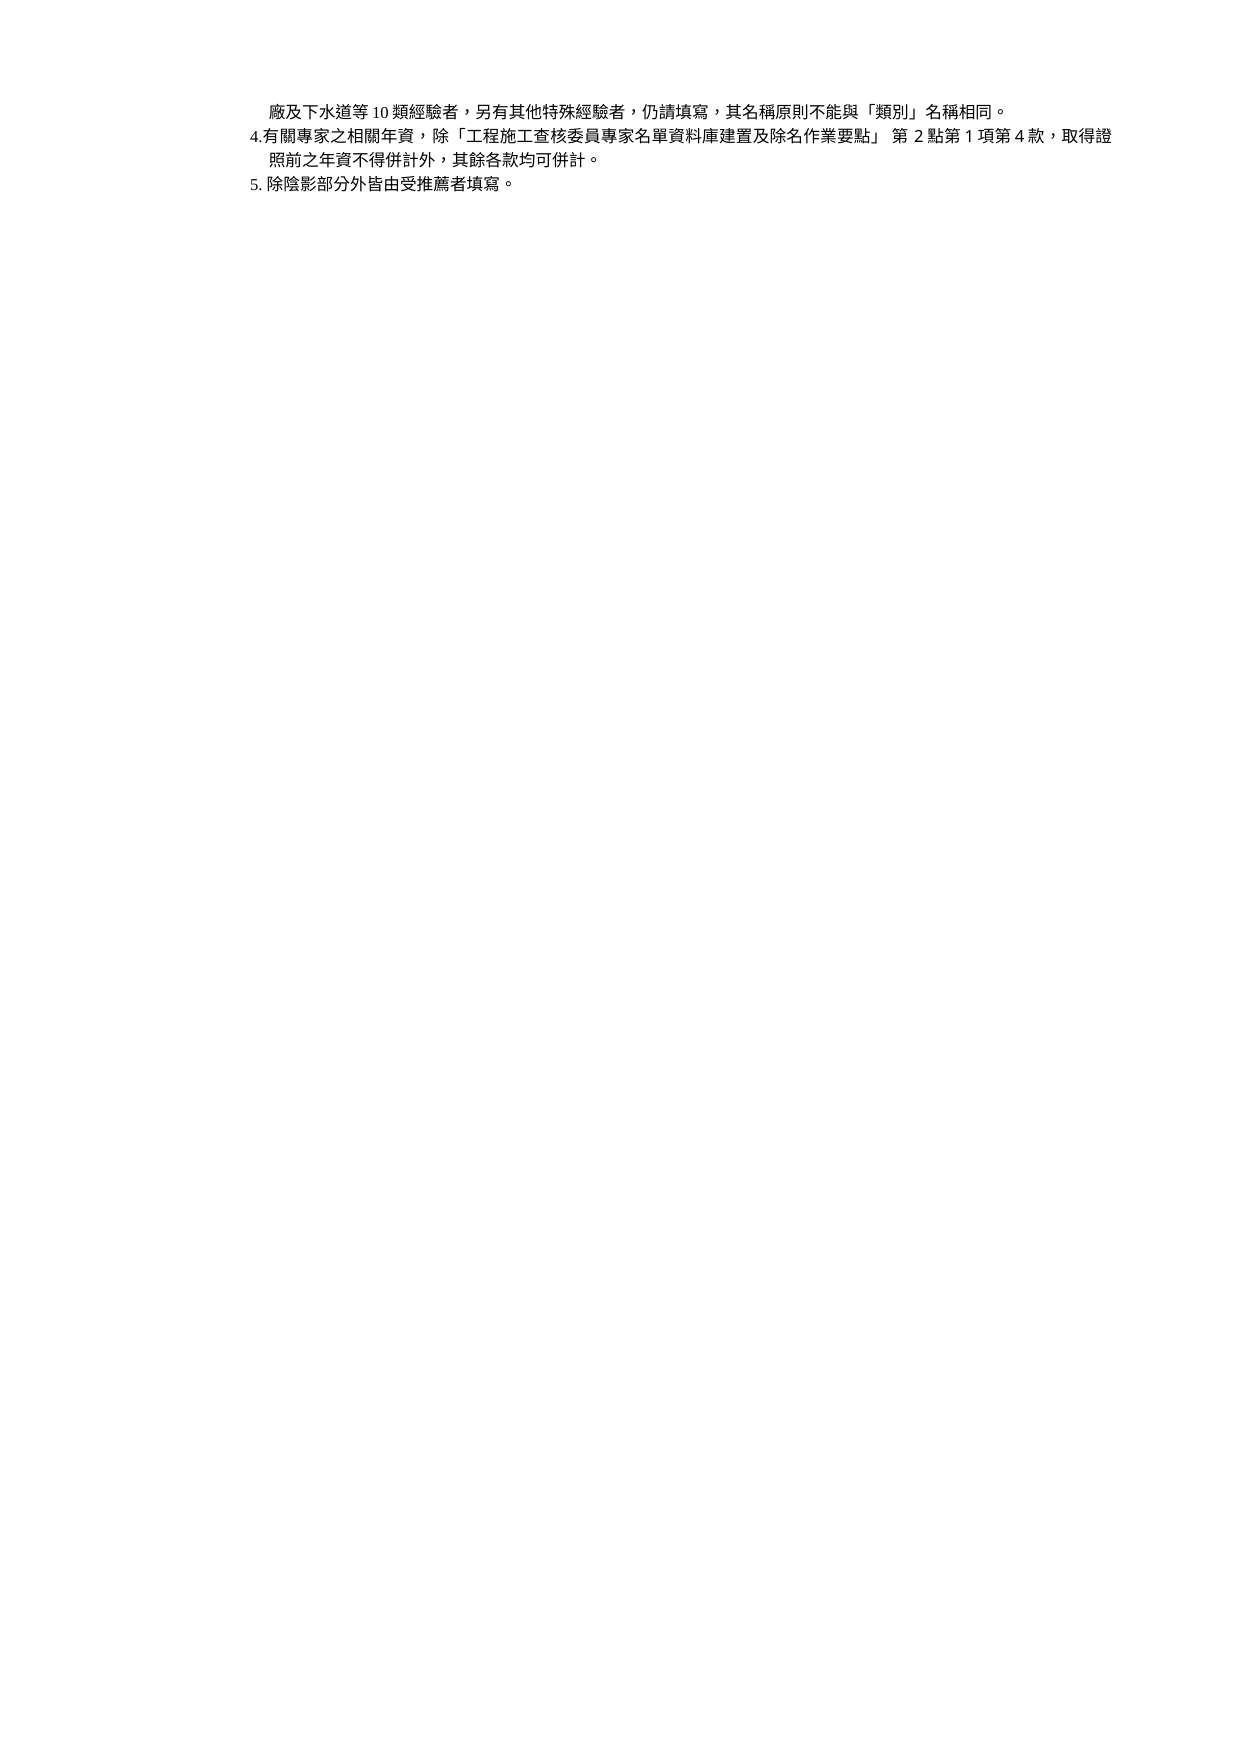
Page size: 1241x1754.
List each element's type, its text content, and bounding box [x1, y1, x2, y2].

text 廠及下水道等10類經驗者，另有其他特殊經驗者，仍請填寫，其名稱原則不能與「類別」名稱相同。 [250, 99, 1113, 123]
text 5. 除陰影部分外皆由受推薦者填寫。 [250, 171, 1113, 196]
text 4.有關專家之相關年資，除「工程施工查核委員專家名單資料庫建置及除名作業要點」 第2點第1項第4款，取得證照前之年資不得併計外，其餘各款均可併計。 [250, 123, 1113, 171]
